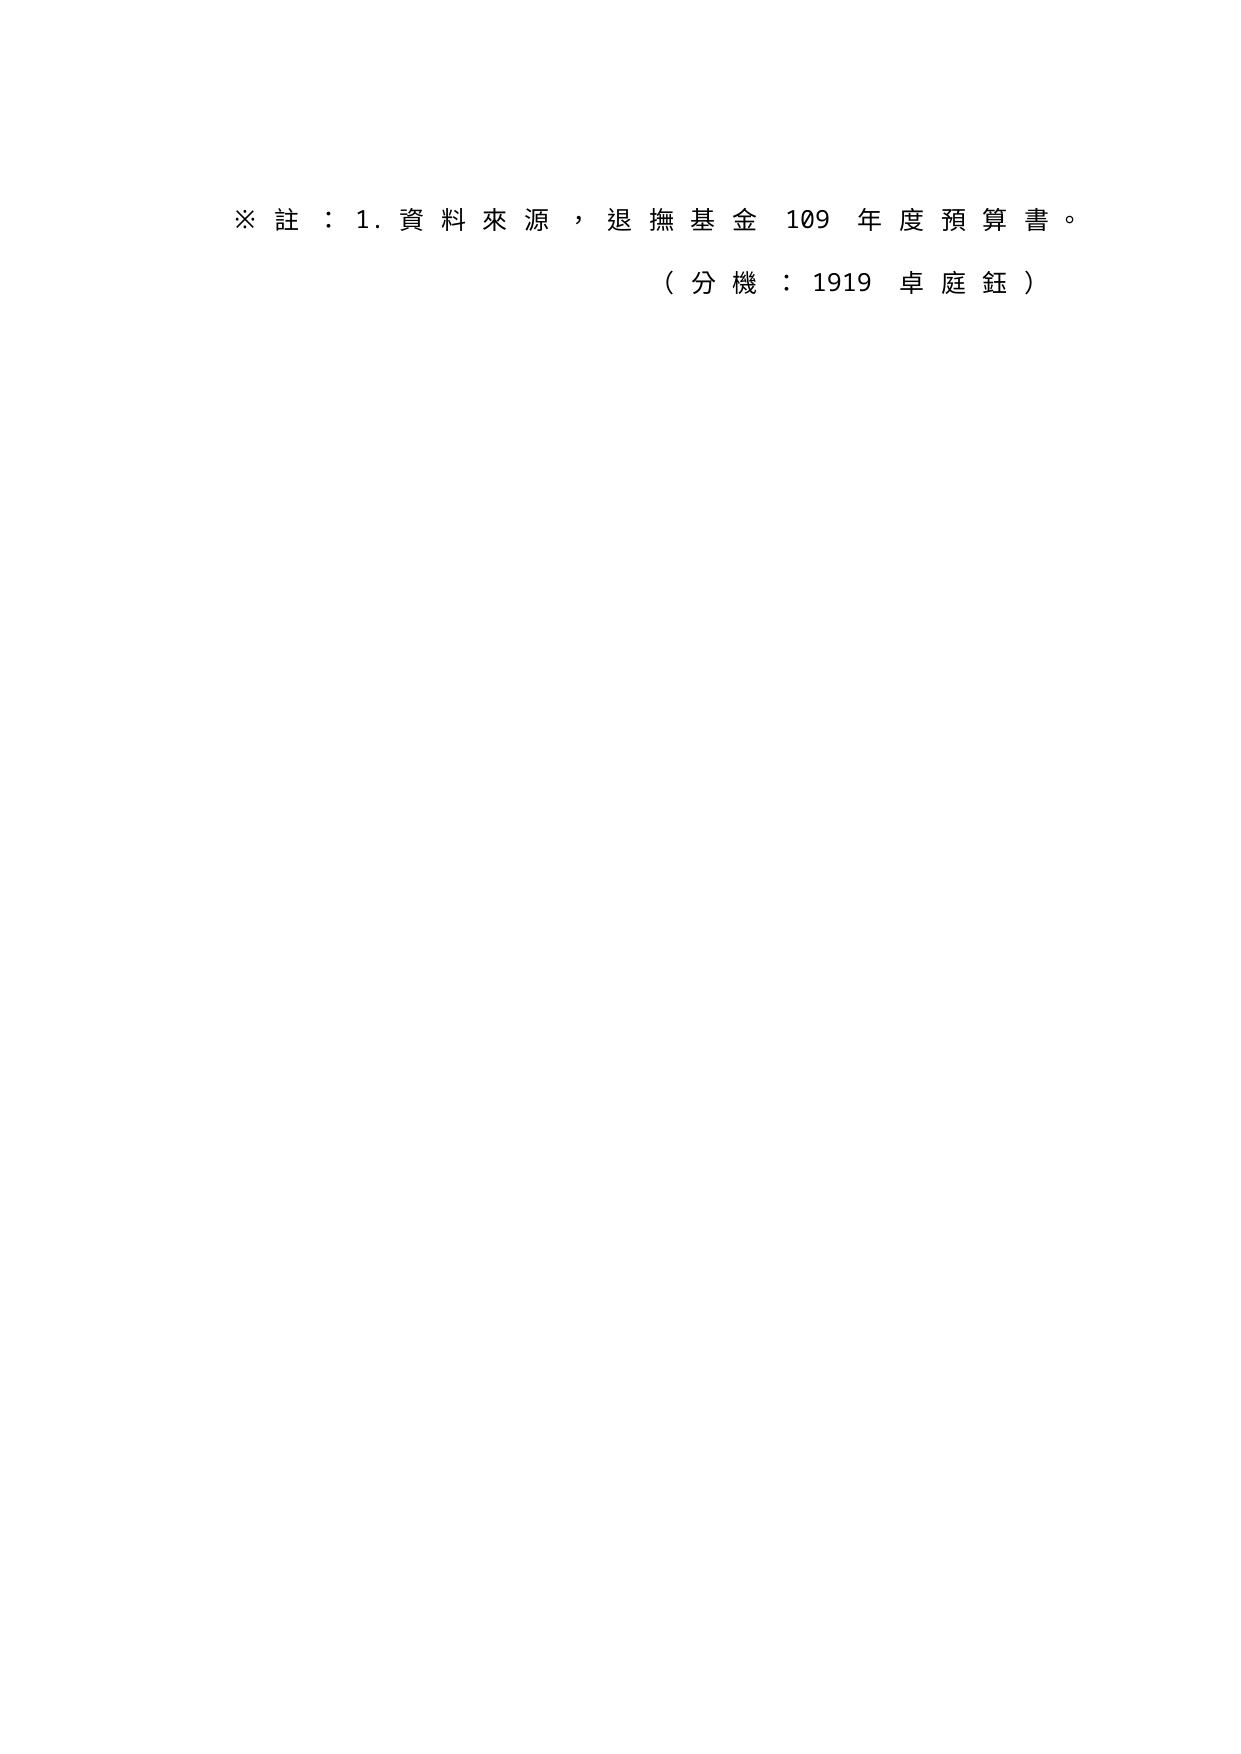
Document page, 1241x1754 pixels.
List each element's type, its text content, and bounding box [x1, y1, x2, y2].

text （分機：1919 卓庭鈺） [182, 240, 1057, 302]
text ※註：1.資料來源，退撫基金109年度預算書。 [211, 177, 1057, 240]
